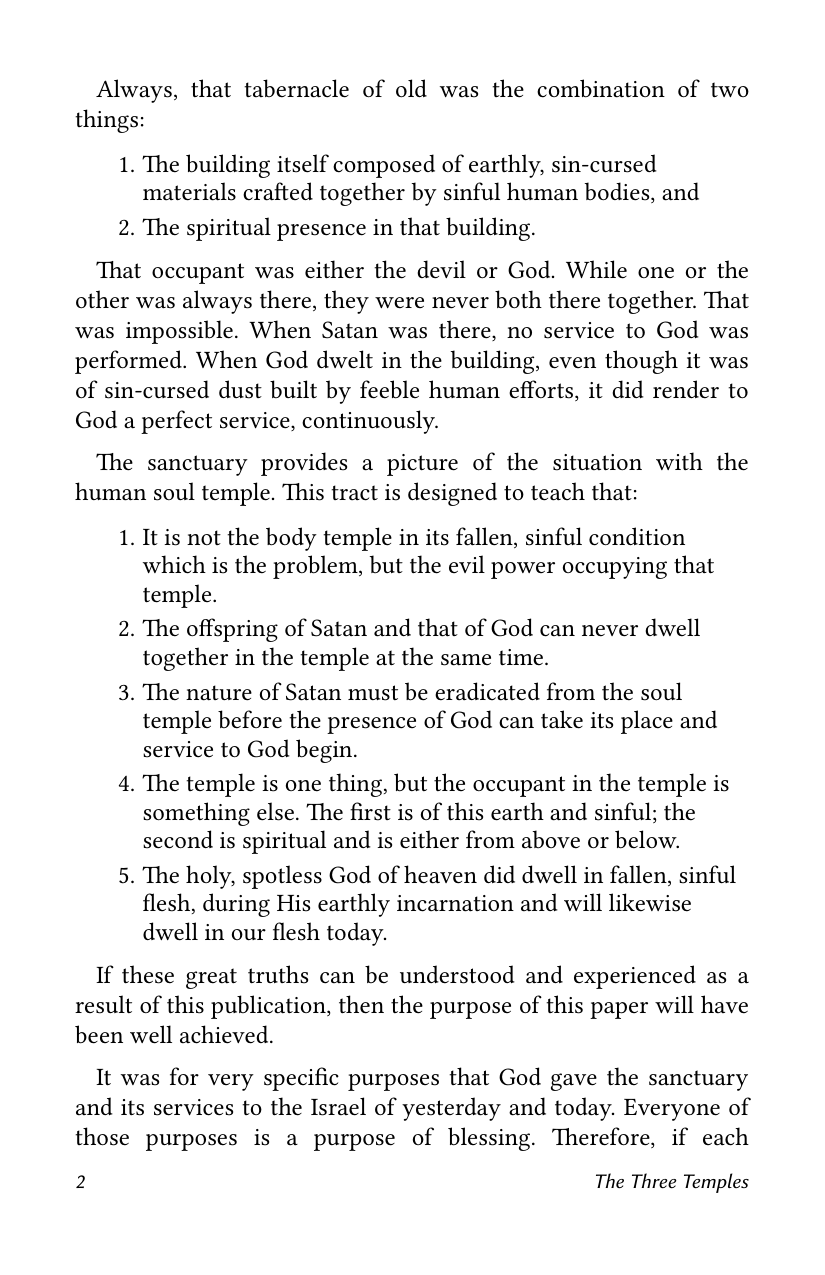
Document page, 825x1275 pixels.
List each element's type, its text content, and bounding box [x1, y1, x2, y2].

list The temple is one thing, but the occupant in the temple is something else. The first is of this earth and sinful; the second is spiritual and is either from above or below. [135, 769, 750, 855]
list The offspring of Satan and that of God can never dwell together in the temple at the same time. [135, 614, 750, 671]
text That occupant was either the devil or God. While one or the other was always there, they were never both there together. That was impossible. When Satan was there, no service to God was performed. When God dwelt in the building, even though it was of sin-cursed dust built by feeble human efforts, it did render to God a perfect service, continuously. [75, 256, 750, 434]
list The building itself composed of earthly, sin-cursed materials crafted together by sinful human bodies, and [135, 150, 750, 207]
list The holy, spotless God of heaven did dwell in fallen, sinful flesh, during His earthly incarnation and will likewise dwell in our flesh today. [135, 861, 750, 946]
list The spiritual presence in that building. [135, 213, 750, 241]
text Always, that tabernacle of old was the combination of two things: [75, 75, 750, 133]
text If these great truths can be understood and experienced as a result of this publication, then the purpose of this paper will have been well achieved. [75, 961, 750, 1050]
list The nature of Satan must be eradicated from the soul temple before the presence of God can take its place and service to God begin. [135, 677, 750, 763]
text The sanctuary provides a picture of the situation with the human soul temple. This tract is designed to teach that: [75, 448, 750, 506]
list It is not the body temple in its fallen, sinful condition which is the problem, but the evil power occupying that temple. [135, 523, 750, 608]
text It was for very specific purposes that God gave the sanctuary and its services to the Israel of yesterday and today. Everyone of those purposes is a purpose of blessing. Therefore, if each [75, 1063, 750, 1152]
